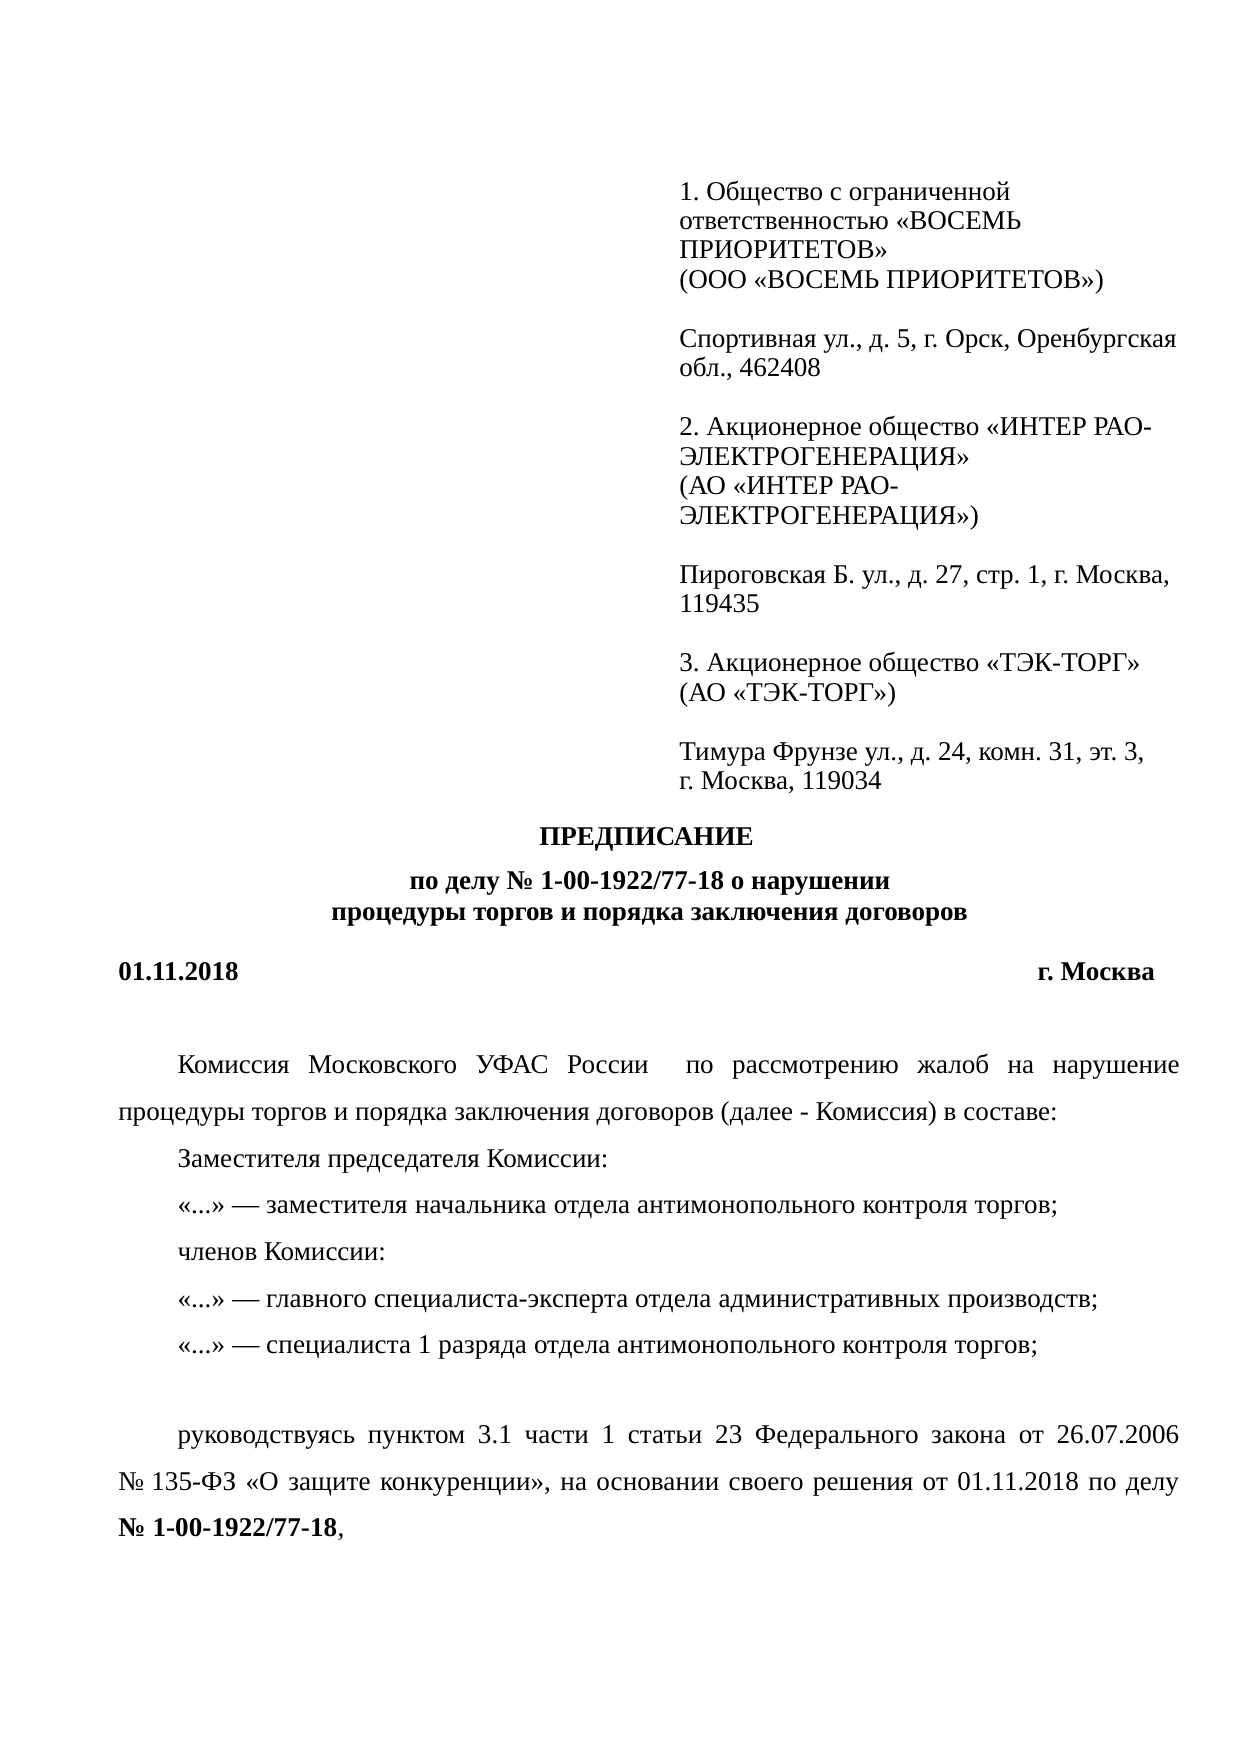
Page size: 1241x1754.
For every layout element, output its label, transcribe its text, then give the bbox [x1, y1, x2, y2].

text 01.11.2018 г. Москва [118, 955, 1181, 986]
text Тимура Фрунзе ул., д. 24, комн. 31, эт. 3, г. Москва, 119034 [679, 736, 1181, 795]
text членов Комиссии: [118, 1235, 1181, 1266]
text 1. Общество с ограниченной ответственностью «ВОСЕМЬ ПРИОРИТЕТОВ» [679, 176, 1181, 265]
text (АО «ТЭК-ТОРГ») [679, 677, 1181, 707]
text Заместителя председателя Комиссии: [118, 1142, 1181, 1173]
text «...» — главного специалиста-эксперта отдела административных производств; [118, 1282, 1181, 1313]
text процедуры торгов и порядка заключения договоров [118, 895, 1181, 955]
text 2. Акционерное общество «ИНТЕР РАО-ЭЛЕКТРОГЕНЕРАЦИЯ» [679, 412, 1181, 471]
text «...» — специалиста 1 разряда отдела антимонопольного контроля торгов; [118, 1328, 1181, 1359]
text Комиссия Московского УФАС России по рассмотрению жалоб на нарушение процедуры торгов и порядка заключения договоров (далее - Комиссия) в составе: [118, 1048, 1181, 1126]
subtitle ПРЕДПИСАНИЕ [118, 820, 1181, 852]
text Пироговская Б. ул., д. 27, стр. 1, г. Москва, 119435 [679, 559, 1181, 618]
text 3. Акционерное общество «ТЭК-ТОРГ» [679, 648, 1181, 677]
text Спортивная ул., д. 5, г. Орск, Оренбургская обл., 462408 [679, 324, 1181, 383]
text по делу № 1-00-1922/77-18 о нарушении [118, 864, 1181, 895]
text «...» — заместителя начальника отдела антимонопольного контроля торгов; [118, 1188, 1181, 1219]
text руководствуясь пунктом 3.1 части 1 статьи 23 Федерального закона от 26.07.2006 № 135-ФЗ «О защите конкуренции», на основании своего решения от 01.11.2018 по делу № 1-00-1922/77-18, [118, 1418, 1181, 1543]
text (АО «ИНТЕР РАО-ЭЛЕКТРОГЕНЕРАЦИЯ») [679, 471, 1181, 530]
text (ООО «ВОСЕМЬ ПРИОРИТЕТОВ») [679, 265, 1181, 294]
